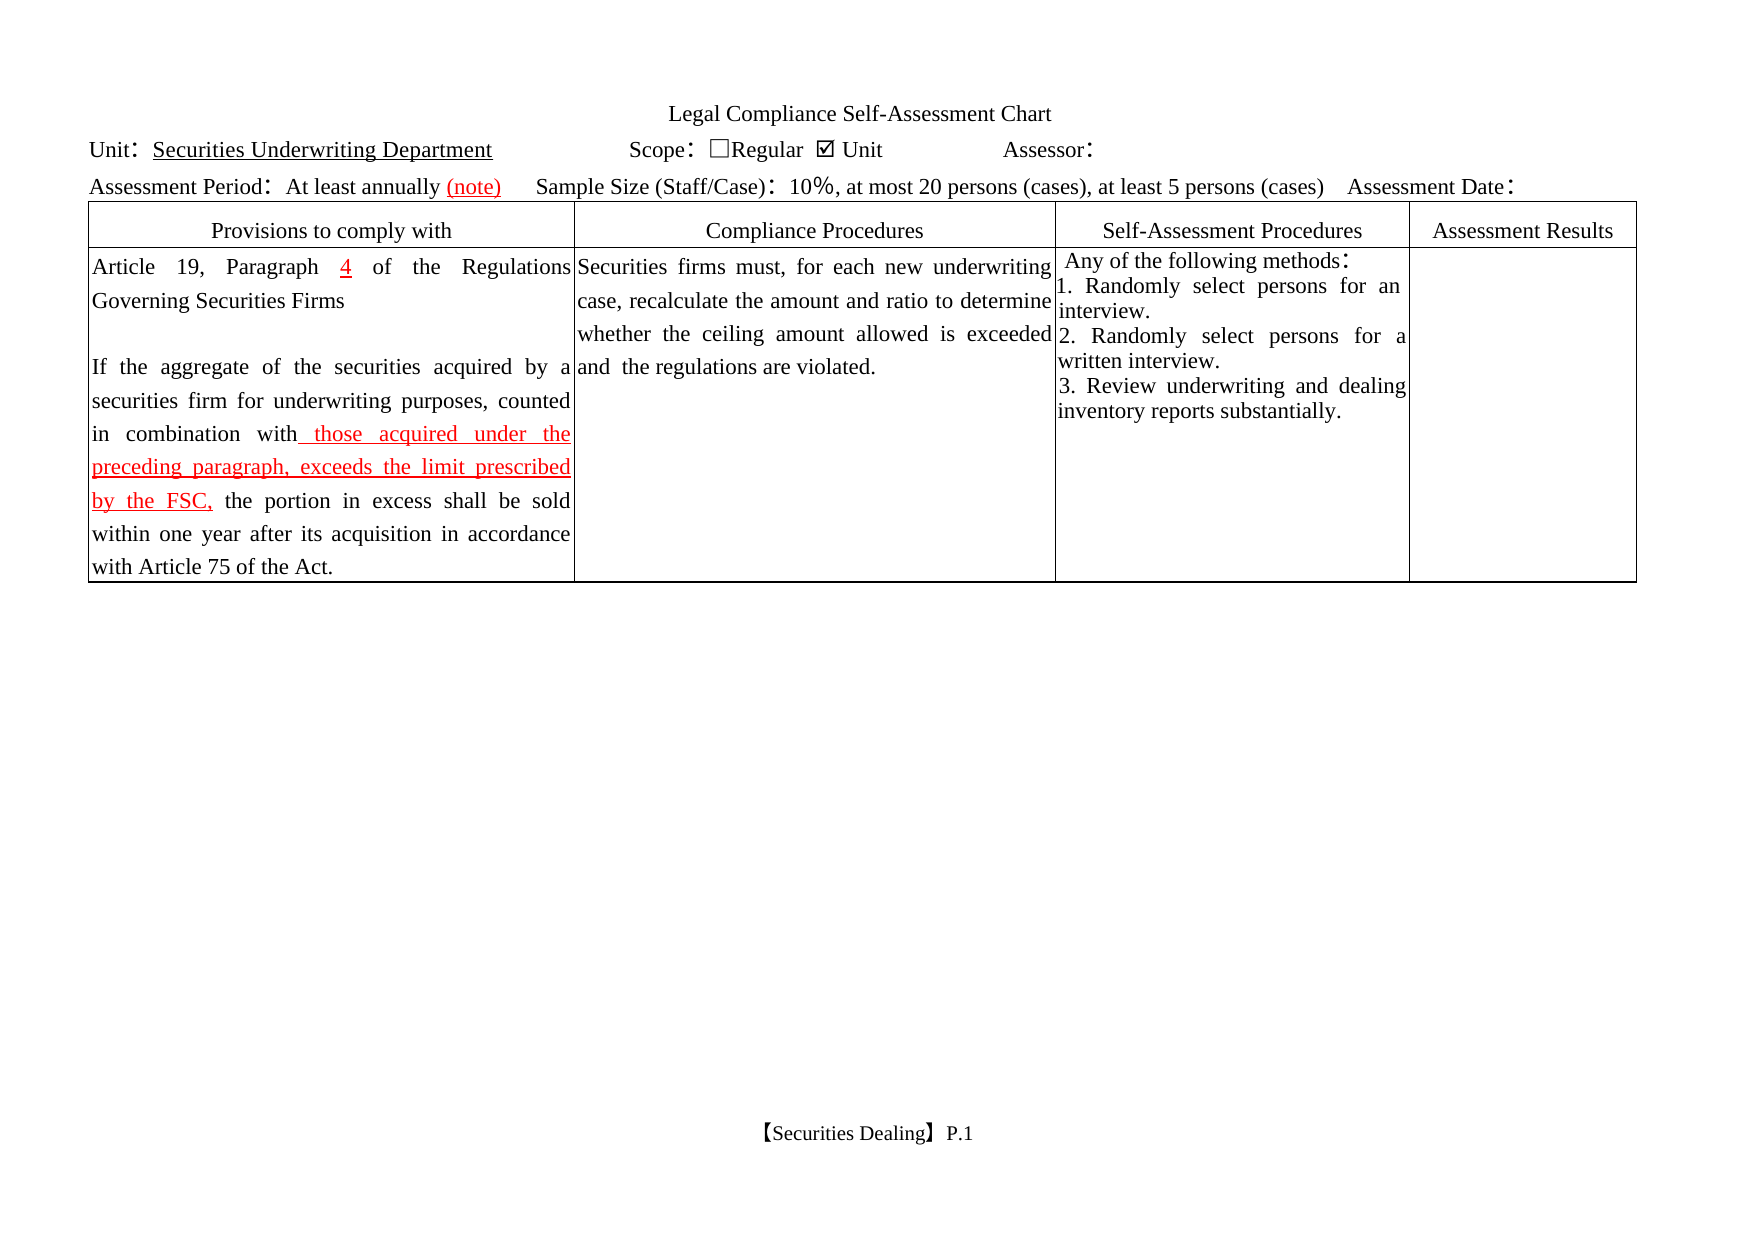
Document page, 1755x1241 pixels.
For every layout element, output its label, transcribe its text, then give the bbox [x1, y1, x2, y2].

table_cell Securities firms must, for each new underwriting case, recalculate the amount and ratio to determine whether the ceiling amount allowed is exceeded and the regulations are violated. [575, 248, 1055, 581]
table_header Provisions to comply with [89, 202, 574, 247]
text Assessment Period：At least annually (note) Sample Size (Staff/Case)：10％, at most 20 persons (cases), at least 5 persons (cases) Assessment Date： [89, 164, 1636, 201]
table_cell Any of the following methods： 1. Randomly select persons for an interview. 2. Randomly select persons for a written interview. 3. Review underwriting and dealing inventory reports substantially. [1056, 248, 1409, 581]
table_cell Article 19, Paragraph 4 of the Regulations Governing Securities Firms If the aggregate of the securities acquired by a securities firm for underwriting purposes, counted in combination with those acquired under the preceding paragraph, exceeds the limit prescribed by the FSC, the portion in excess shall be sold within one year after its acquisition in accordance with Article 75 of the Act. [89, 248, 574, 581]
table_header Compliance Procedures [575, 202, 1055, 247]
text Unit：Securities Underwriting Department Scope：□Regular  Unit Assessor： [89, 126, 1636, 164]
table_cell [1410, 248, 1636, 581]
table_header Assessment Results [1410, 202, 1636, 247]
table_header Self-Assessment Procedures [1056, 202, 1409, 247]
text Legal Compliance Self-Assessment Chart [89, 89, 1631, 126]
